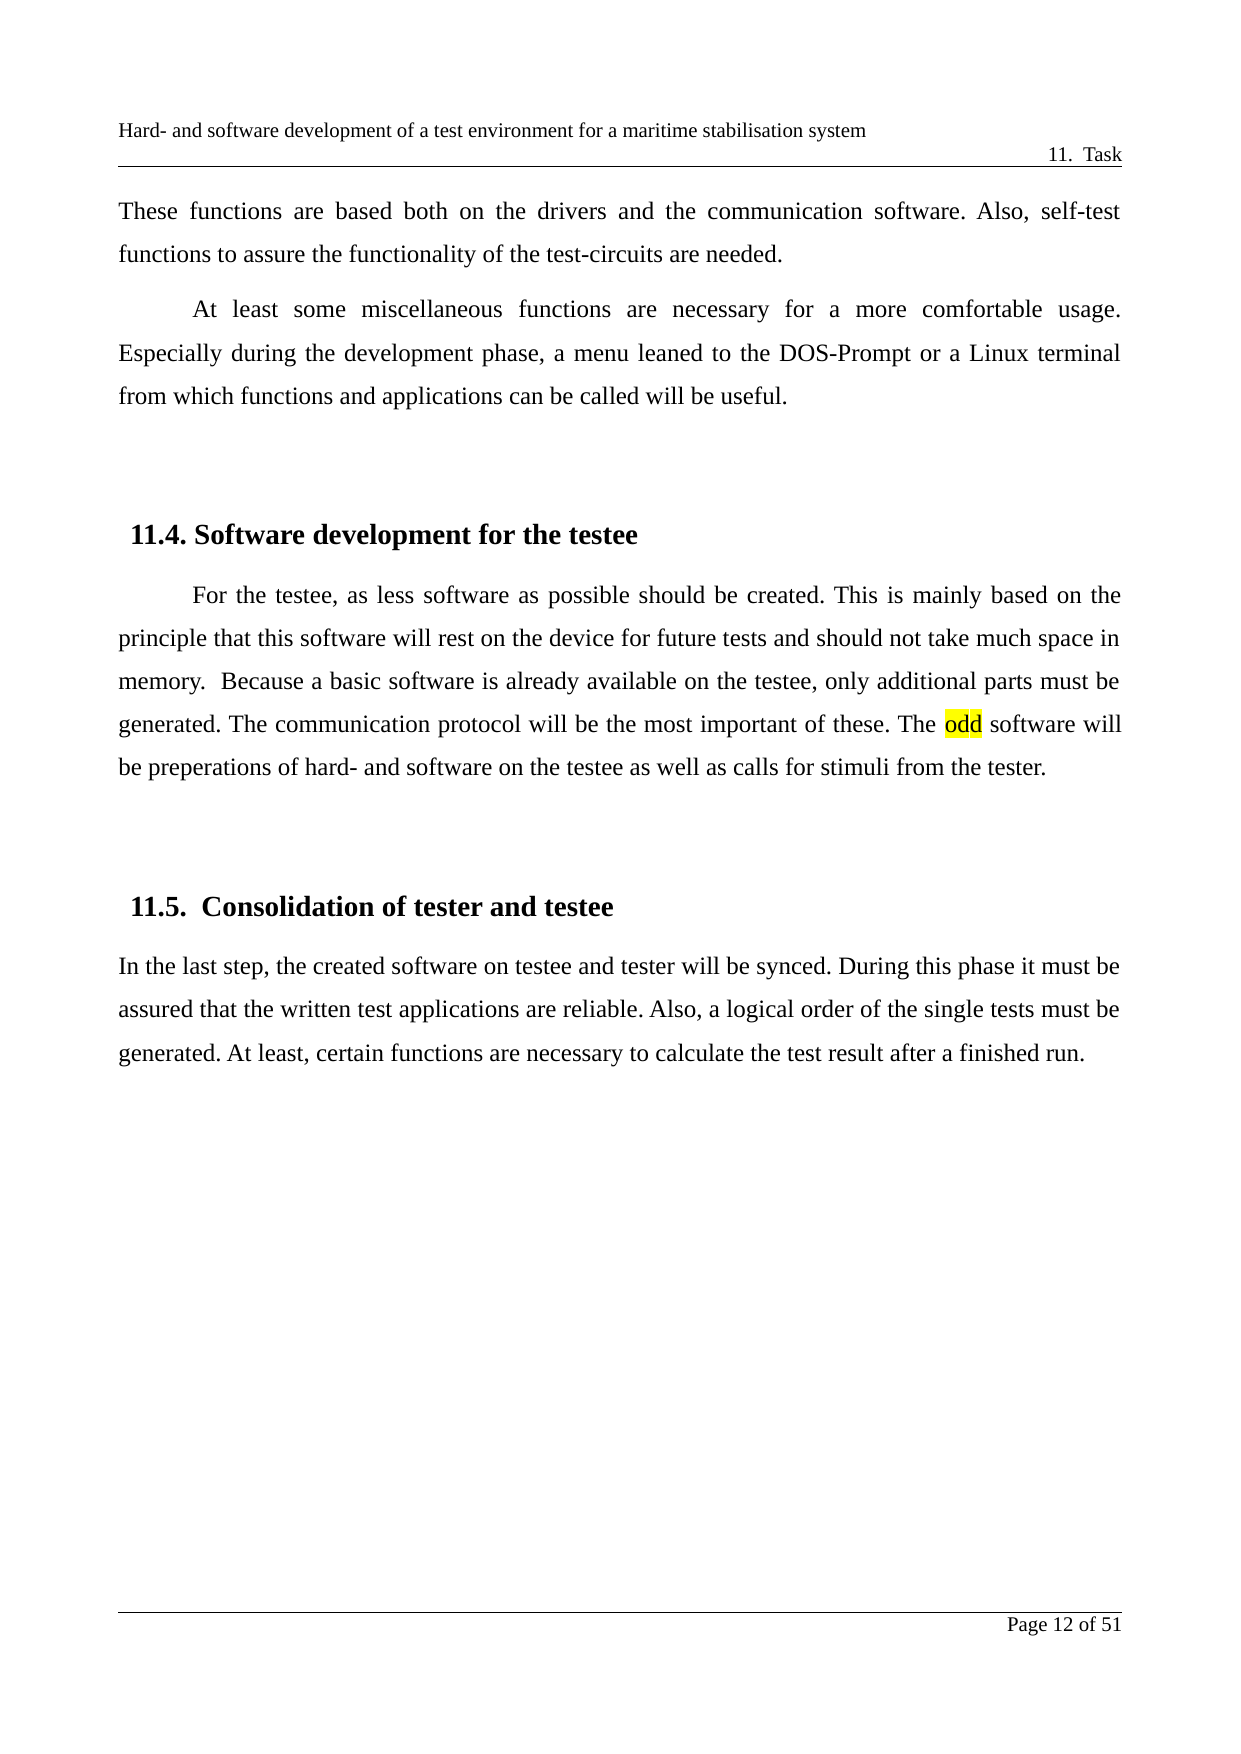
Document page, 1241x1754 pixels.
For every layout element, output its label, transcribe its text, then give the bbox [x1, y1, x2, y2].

subtitle Software development for the testee [118, 517, 1122, 551]
subtitle Consolidation of tester and testee [118, 889, 1122, 922]
text These functions are based both on the drivers and the communication software. Also, self-test functions to assure the functionality of the test-circuits are needed. [118, 196, 1122, 268]
text At least some miscellaneous functions are necessary for a more comfortable usage. Especially during the development phase, a menu leaned to the DOS-Prompt or a Linux terminal from which functions and applications can be called will be useful. [118, 294, 1122, 409]
text For the testee, as less software as possible should be created. This is mainly based on the principle that this software will rest on the device for future tests and should not take much space in memory. Because a basic software is already available on the testee, only additional parts must be generated. The communication protocol will be the most important of these. The odd software will be preperations of hard- and software on the testee as well as calls for stimuli from the tester. [118, 580, 1122, 781]
text In the last step, the created software on testee and tester will be synced. During this phase it must be assured that the written test applications are reliable. Also, a logical order of the single tests must be generated. At least, certain functions are necessary to calculate the test result after a finished run. [118, 951, 1122, 1066]
